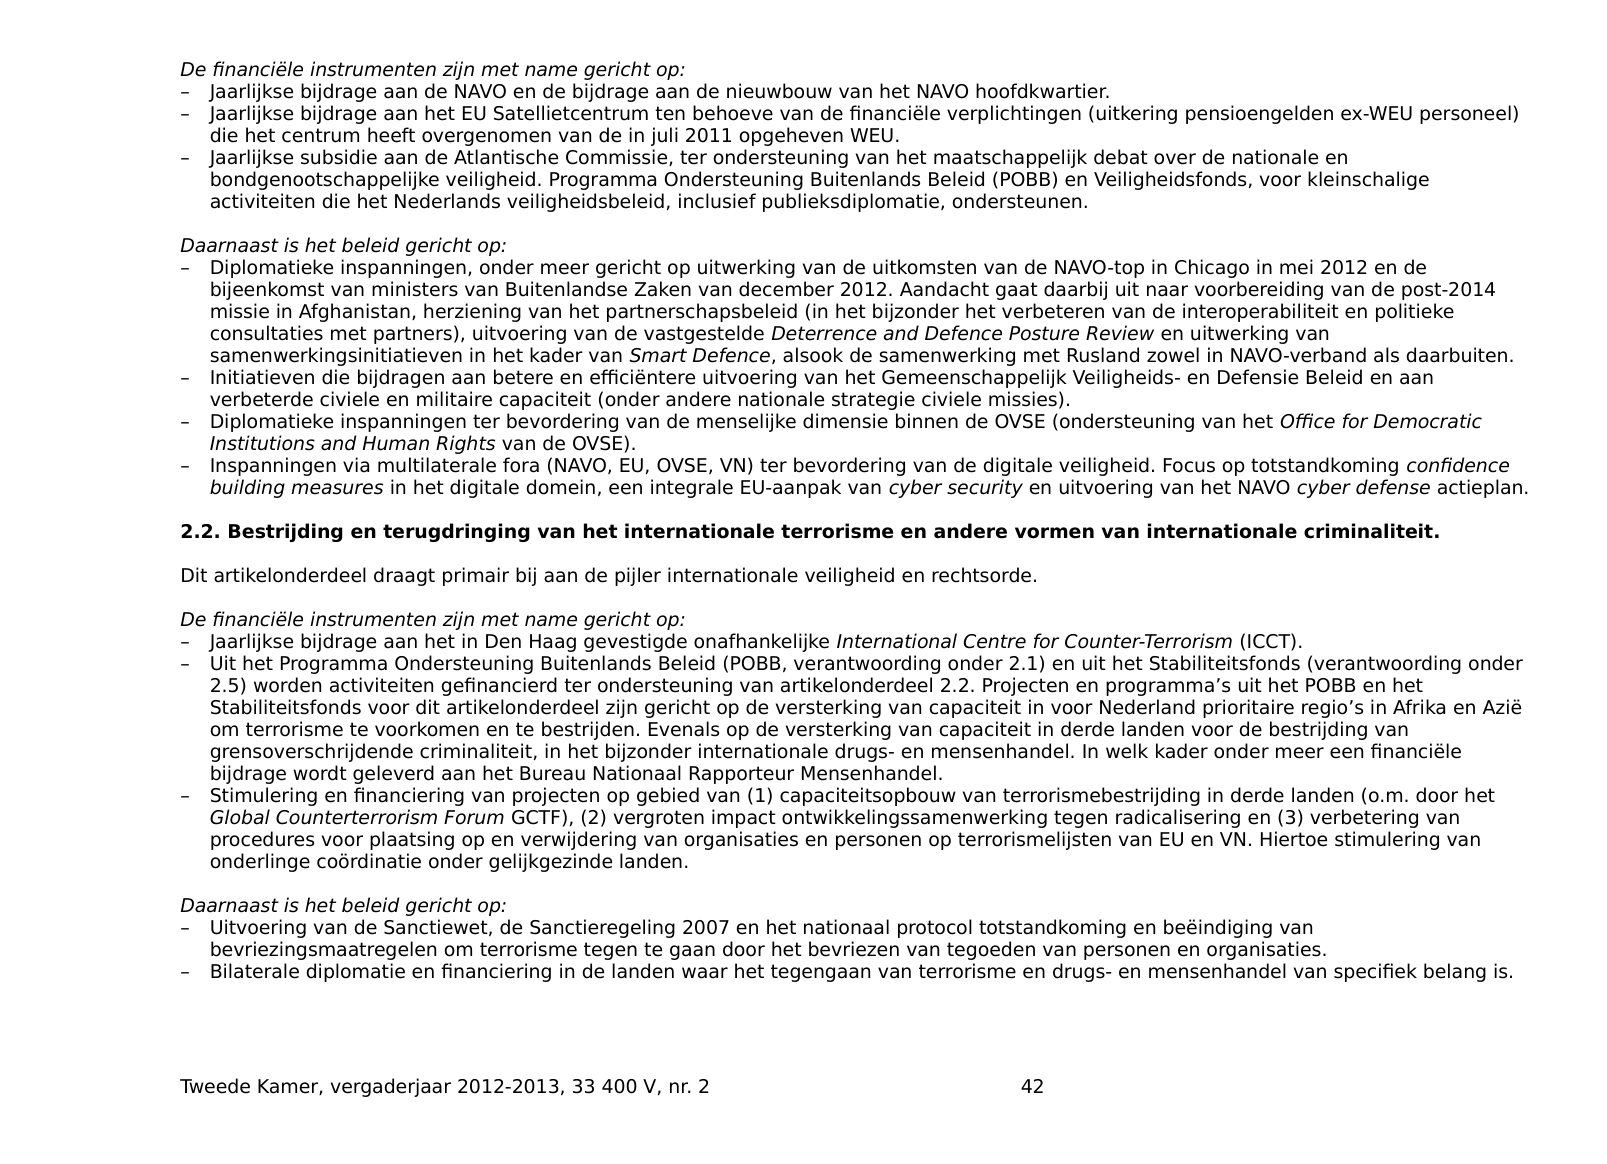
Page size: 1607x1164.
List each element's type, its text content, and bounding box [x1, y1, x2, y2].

subtitle De financiële instrumenten zijn met name gericht op: [180, 609, 1529, 631]
text – Bilaterale diplomatie en financiering in de landen waar het tegengaan van terrorisme en drugs- en mensenhandel van specifiek belang is. [180, 961, 1529, 983]
text – Stimulering en financiering van projecten op gebied van (1) capaciteitsopbouw van terrorismebestrijding in derde landen (o.m. door het Global Counterterrorism Forum GCTF), (2) vergroten impact ontwikkelingssamenwerking tegen radicalisering en (3) verbetering van procedures voor plaatsing op en verwijdering van organisaties en personen op terrorismelijsten van EU en VN. Hiertoe stimulering van onderlinge coördinatie onder gelijkgezinde landen. [180, 785, 1529, 873]
subtitle Daarnaast is het beleid gericht op: [180, 235, 1529, 257]
text – Jaarlijkse subsidie aan de Atlantische Commissie, ter ondersteuning van het maatschappelijk debat over de nationale en bondgenootschappelijke veiligheid. Programma Ondersteuning Buitenlands Beleid (POBB) en Veiligheidsfonds, voor kleinschalige activiteiten die het Nederlands veiligheidsbeleid, inclusief publieksdiplomatie, ondersteunen. [180, 147, 1529, 213]
text Dit artikelonderdeel draagt primair bij aan de pijler internationale veiligheid en rechtsorde. [180, 565, 1529, 587]
text – Jaarlijkse bijdrage aan het EU Satellietcentrum ten behoeve van de financiële verplichtingen (uitkering pensioengelden ex-WEU personeel) die het centrum heeft overgenomen van de in juli 2011 opgeheven WEU. [180, 103, 1529, 147]
text – Uit het Programma Ondersteuning Buitenlands Beleid (POBB, verantwoording onder 2.1) en uit het Stabiliteitsfonds (verantwoording onder 2.5) worden activiteiten gefinancierd ter ondersteuning van artikelonderdeel 2.2. Projecten en programma’s uit het POBB en het Stabiliteitsfonds voor dit artikelonderdeel zijn gericht op de versterking van capaciteit in voor Nederland prioritaire regio’s in Afrika en Azië om terrorisme te voorkomen en te bestrijden. Evenals op de versterking van capaciteit in derde landen voor de bestrijding van grensoverschrijdende criminaliteit, in het bijzonder internationale drugs- en mensenhandel. In welk kader onder meer een financiële bijdrage wordt geleverd aan het Bureau Nationaal Rapporteur Mensenhandel. [180, 653, 1529, 785]
text – Inspanningen via multilaterale fora (NAVO, EU, OVSE, VN) ter bevordering van de digitale veiligheid. Focus op totstandkoming confidence building measures in het digitale domein, een integrale EU-aanpak van cyber security en uitvoering van het NAVO cyber defense actieplan. [180, 455, 1529, 499]
subtitle Daarnaast is het beleid gericht op: [180, 895, 1529, 917]
text – Initiatieven die bijdragen aan betere en efficiëntere uitvoering van het Gemeenschappelijk Veiligheids- en Defensie Beleid en aan verbeterde civiele en militaire capaciteit (onder andere nationale strategie civiele missies). [180, 367, 1529, 411]
subtitle De financiële instrumenten zijn met name gericht op: [180, 59, 1529, 81]
text – Jaarlijkse bijdrage aan het in Den Haag gevestigde onafhankelijke International Centre for Counter-Terrorism (ICCT). [180, 631, 1529, 653]
text – Diplomatieke inspanningen ter bevordering van de menselijke dimensie binnen de OVSE (ondersteuning van het Office for Democratic Institutions and Human Rights van de OVSE). [180, 411, 1529, 455]
subtitle 2.2. Bestrijding en terugdringing van het internationale terrorisme en andere vormen van internationale criminaliteit. [180, 521, 1529, 543]
text – Uitvoering van de Sanctiewet, de Sanctieregeling 2007 en het nationaal protocol totstandkoming en beëindiging van bevriezingsmaatregelen om terrorisme tegen te gaan door het bevriezen van tegoeden van personen en organisaties. [180, 917, 1529, 961]
text – Diplomatieke inspanningen, onder meer gericht op uitwerking van de uitkomsten van de NAVO-top in Chicago in mei 2012 en de bijeenkomst van ministers van Buitenlandse Zaken van december 2012. Aandacht gaat daarbij uit naar voorbereiding van de post-2014 missie in Afghanistan, herziening van het partnerschapsbeleid (in het bijzonder het verbeteren van de interoperabiliteit en politieke consultaties met partners), uitvoering van de vastgestelde Deterrence and Defence Posture Review en uitwerking van samenwerkingsinitiatieven in het kader van Smart Defence, alsook de samenwerking met Rusland zowel in NAVO-verband als daarbuiten. [180, 257, 1529, 367]
text – Jaarlijkse bijdrage aan de NAVO en de bijdrage aan de nieuwbouw van het NAVO hoofdkwartier. [180, 81, 1529, 103]
